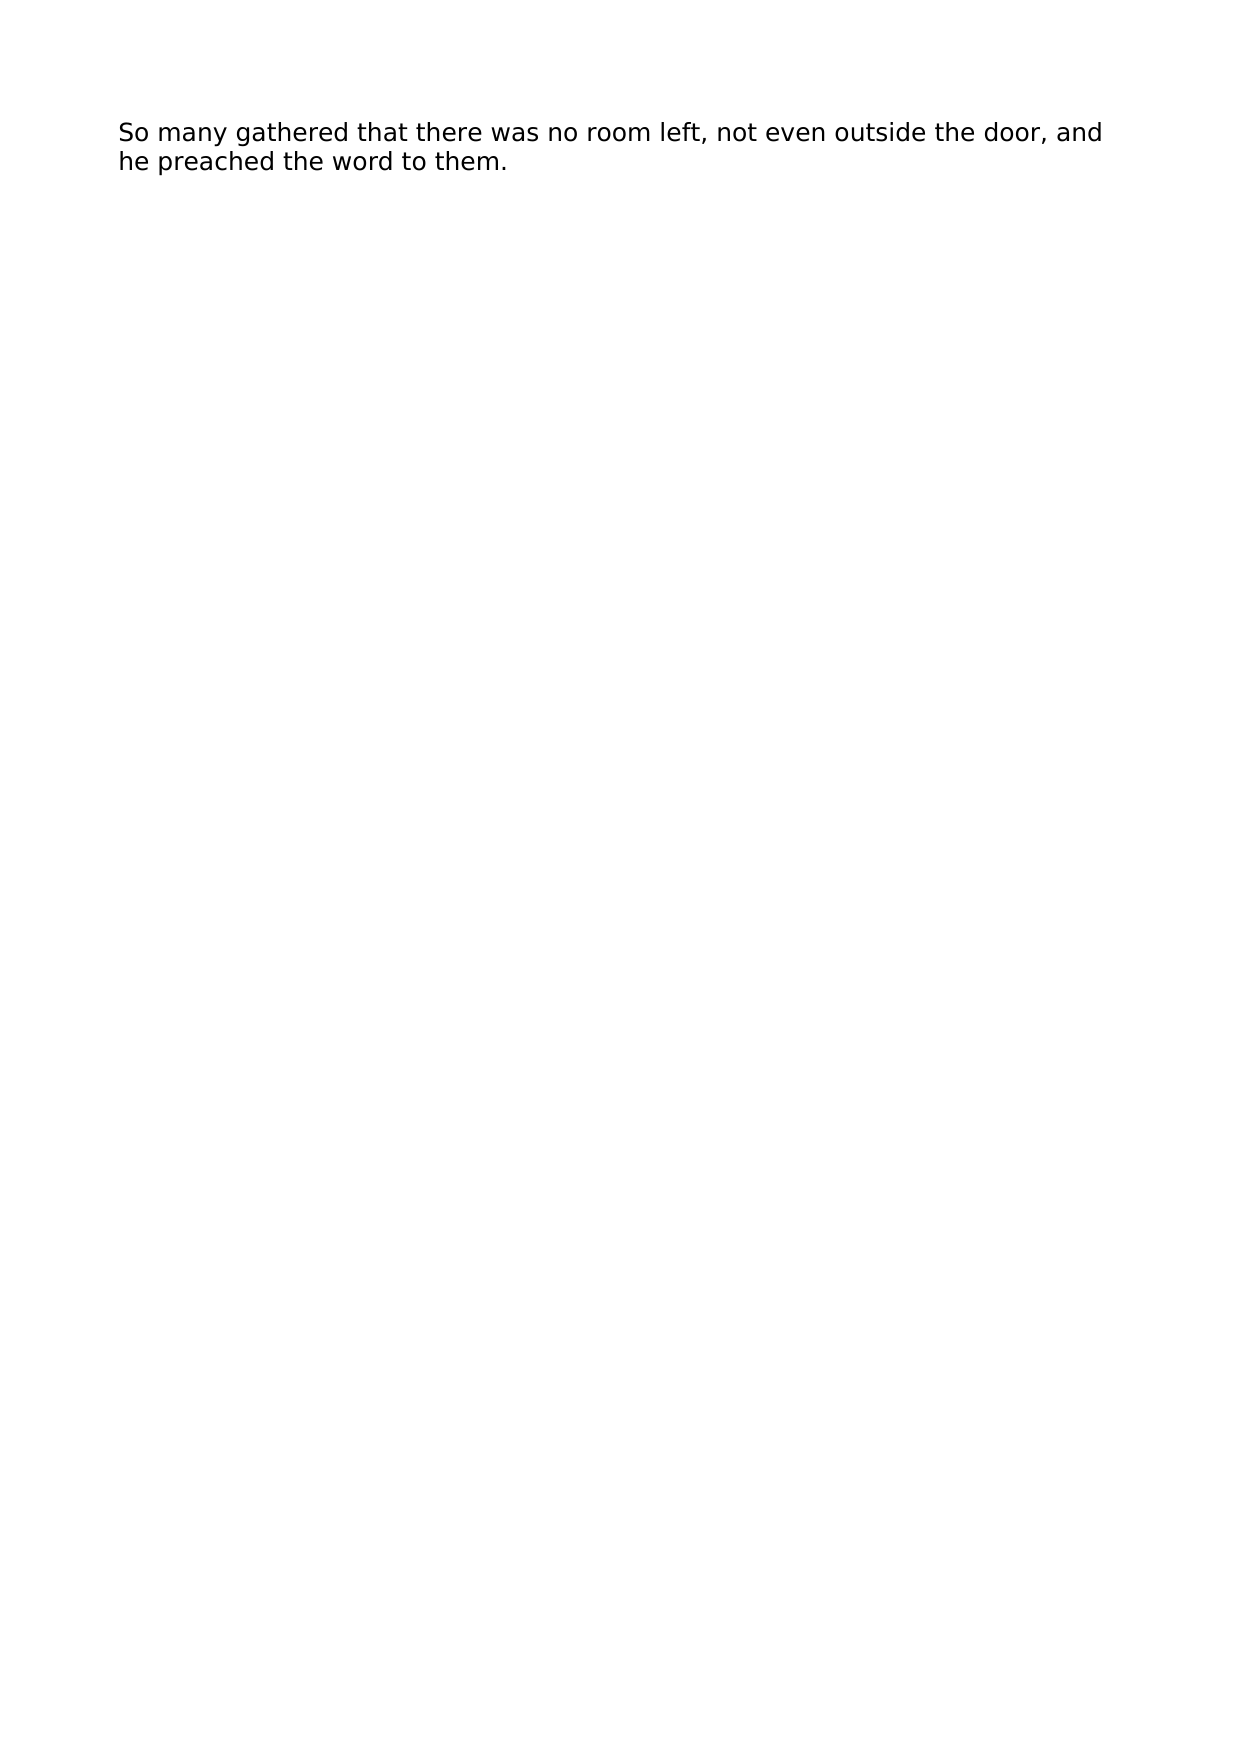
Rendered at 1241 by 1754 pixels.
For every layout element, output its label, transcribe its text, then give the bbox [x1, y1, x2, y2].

text So many gathered that there was no room left, not even outside the door, and he preached the word to them. [118, 118, 1122, 176]
